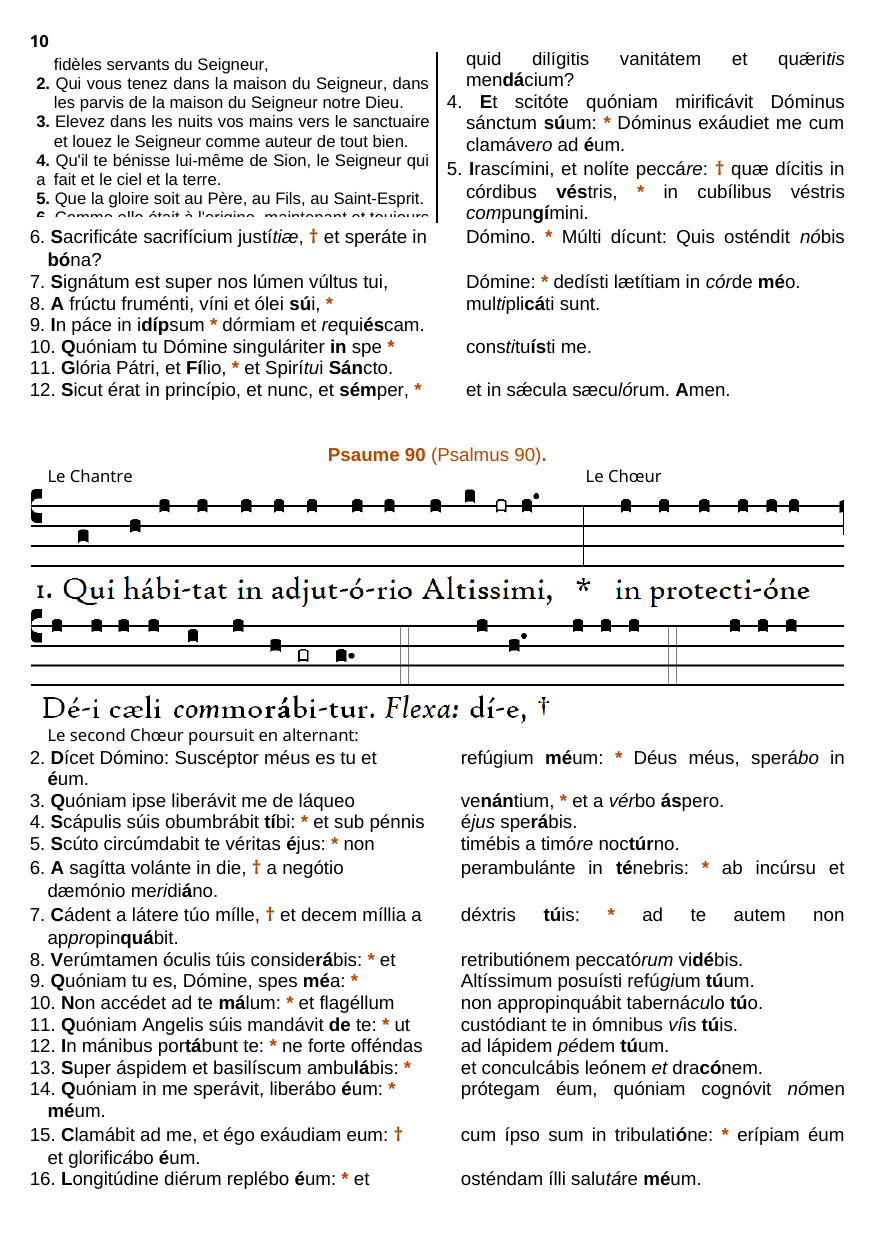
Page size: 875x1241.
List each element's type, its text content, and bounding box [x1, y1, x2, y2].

text 10. Non accédet ad te málum: * et flagéllum non appropinquábit tabernáculo túo. [29, 992, 844, 1013]
text 15. Clamábit ad me, et égo exáudiam eum: † cum ípso sum in tribulatióne: * erípiam éum et glorificábo éum. [29, 1121, 844, 1168]
text quid dilígitis vanitátem et quǽritis mendácium? [438, 47, 844, 90]
text 6. Comme elle était à l'origine, maintenant et toujours et pour les siècles des siècles. Ainsi soit-il. [36, 208, 430, 217]
text 5. Que la gloire soit au Père, au Fils, au Saint-Esprit. [36, 189, 430, 208]
text 8. A frúctu fruménti, víni et ólei súi, * multiplicáti sunt. [29, 292, 844, 314]
text 58 [29, 29, 843, 52]
text 9. In páce in idípsum * dórmiam et requiéscam. [29, 314, 844, 336]
text 11. Quóniam Angelis súis mandávit de te: * ut custódiant te in ómnibus víis túis. [29, 1013, 844, 1035]
text 4. Qu'il te bénisse lui-même de Sion, le Seigneur qui a fait et le ciel et la terre. [36, 151, 430, 189]
text 9. Quóniam tu es, Dómine, spes méa: * Altíssimum posuísti refúgium túum. [29, 970, 844, 992]
text 5. Irascímini, et nolíte peccáre: † quæ dícitis in córdibus véstris, * in cubílibus véstris compungímini. [29, 155, 844, 224]
text 7. Signátum est super nos lúmen vúltus tui, Dómine: * dedísti lætítiam in córde méo. [29, 271, 844, 292]
text 2. Dícet Dómino: Suscéptor méus es tu et refúgium méum: * Déus méus, sperábo in éum. [29, 747, 844, 790]
text 12. Sicut érat in princípio, et nunc, et sémper, * et in sǽcula sæculórum. Amen. [29, 379, 844, 400]
text 6. A sagítta volánte in die, † a negótio perambulánte in ténebris: * ab incúrsu et dæmónio meridiáno. [29, 854, 844, 902]
text 11. Glória Pátri, et Fílio, * et Spirítui Sáncto. [29, 357, 844, 379]
text 3. Quóniam ipse liberávit me de láqueo venántium, * et a vérbo áspero. [29, 790, 844, 811]
text 8. Verúmtamen óculis túis considerábis: * et retributiónem peccatórum vidébis. [29, 949, 844, 970]
text 16. Longitúdine diérum replébo éum: * et osténdam ílli salutáre méum. [29, 1168, 844, 1190]
text 6. Sacrificáte sacrifícium justítiæ, † et speráte in Dómino. * Múlti dícunt: Quis osténdit nóbis bóna? [29, 224, 844, 271]
text Le second Chœur poursuit en alternant: [29, 724, 844, 747]
text 14. Quóniam in me sperávit, liberábo éum: * prótegam éum, quóniam cognóvit nómen méum. [29, 1078, 844, 1121]
text 2. Qui vous tenez dans la maison du Seigneur, dans les parvis de la maison du Seigneur notre Dieu. [36, 74, 430, 112]
text 4. Scápulis súis obumbrábit tíbi: * et sub pénnis éjus sperábis. [29, 811, 844, 833]
text 3. Elevez dans les nuits vos mains vers le sanctuaire et louez le Seigneur comme auteur de tout bien. [36, 112, 430, 151]
text 4. Et scitóte quóniam mirificávit Dóminus sánctum súum: * Dóminus exáudiet me cum clamávero ad éum. [438, 90, 844, 155]
text 12. In mánibus portábunt te: * ne forte offéndas ad lápidem pédem túum. [29, 1035, 844, 1056]
text 5. Scúto circúmdabit te véritas éjus: * non timébis a timóre noctúrno. [29, 833, 844, 854]
text 7. Cádent a látere túo mílle, † et decem míllia a déxtris túis: * ad te autem non appropinquábit. [29, 902, 844, 949]
picture [29, 487, 845, 724]
text 13. Super áspidem et basilíscum ambulábis: * et conculcábis leónem et dracónem. [29, 1056, 844, 1078]
text Psaume 90 (Psalmus 90). [29, 443, 844, 465]
text 10. Quóniam tu Dómine singuláriter in spe * constituísti me. [29, 336, 844, 357]
text fidèles servants du Seigneur, [36, 55, 430, 74]
text Le Chantre Le Chœur [29, 465, 844, 487]
